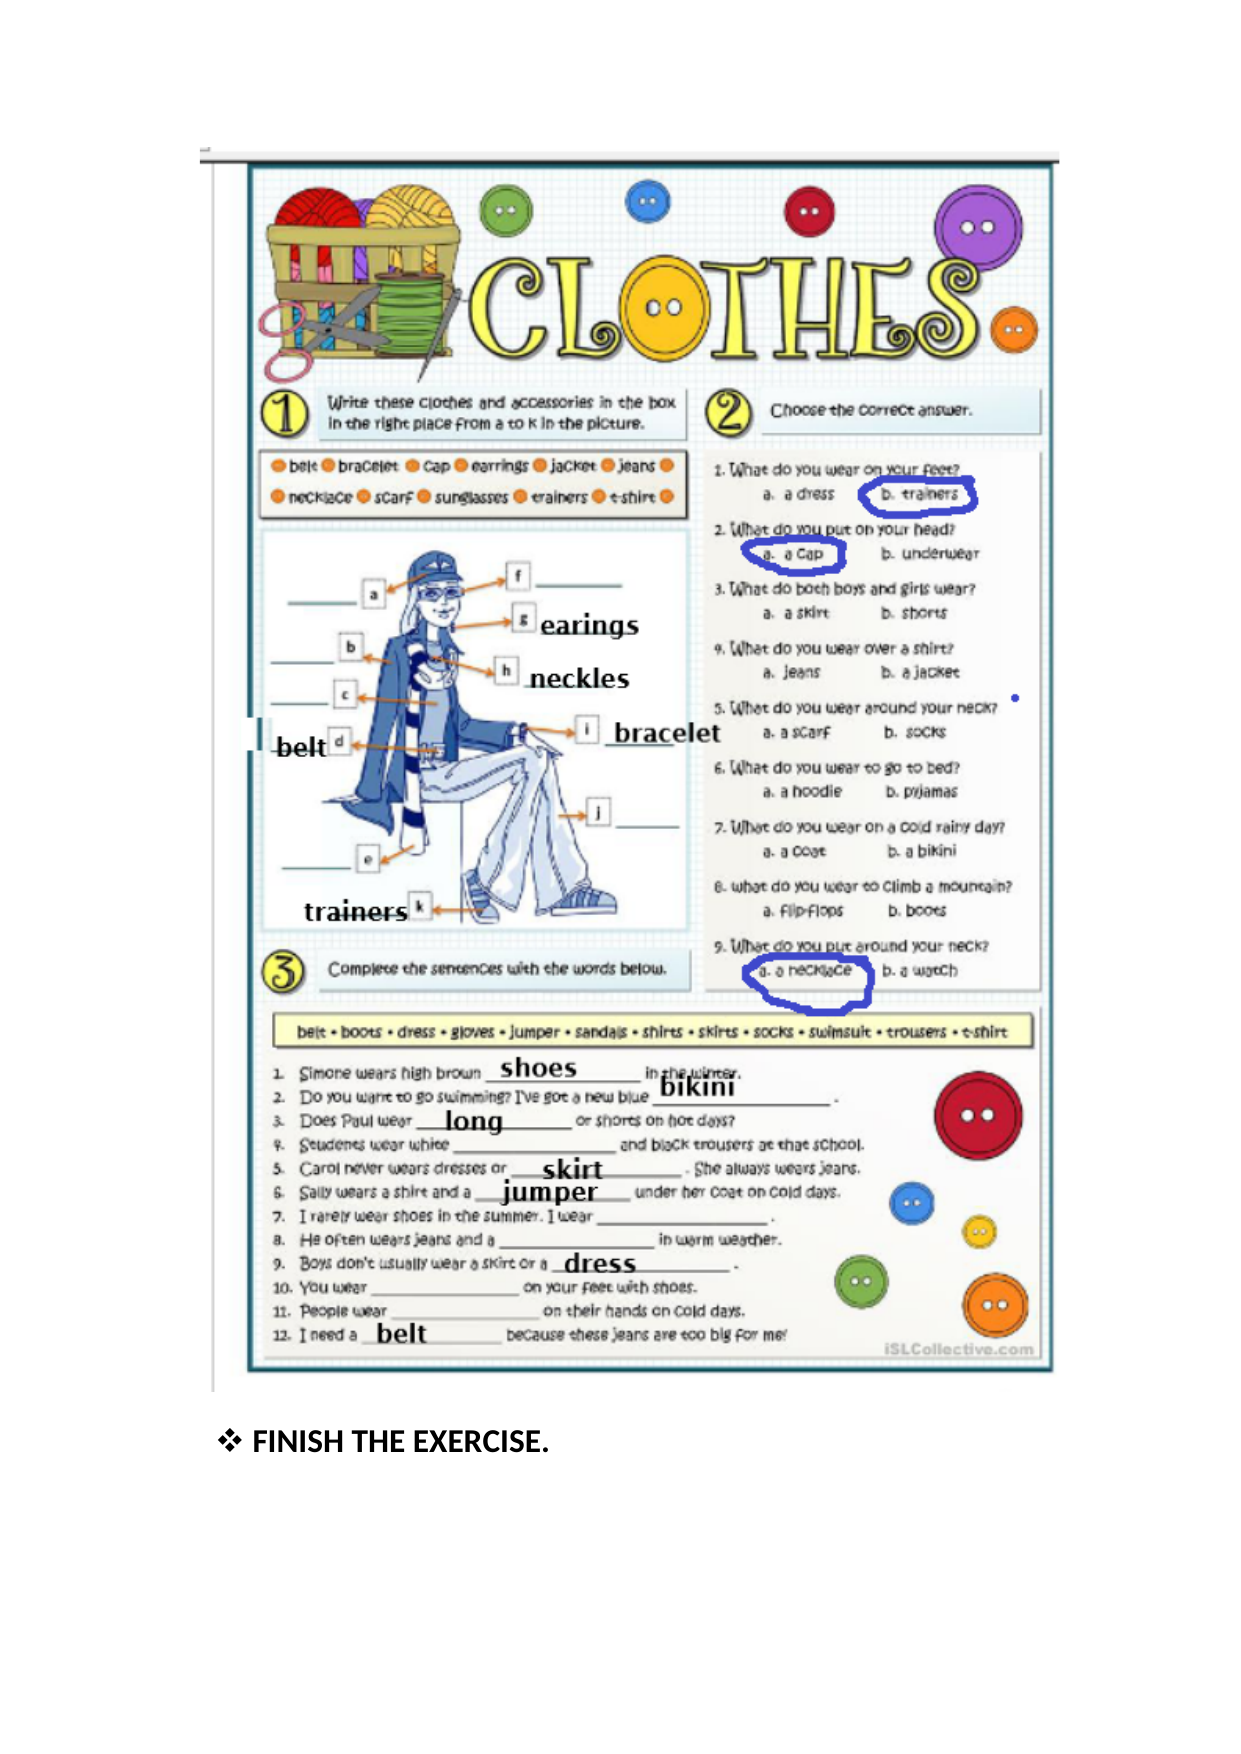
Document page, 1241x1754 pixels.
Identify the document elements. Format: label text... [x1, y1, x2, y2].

picture [199, 147, 1060, 1392]
list FINISH THE EXERCISE. [215, 1420, 1063, 1461]
